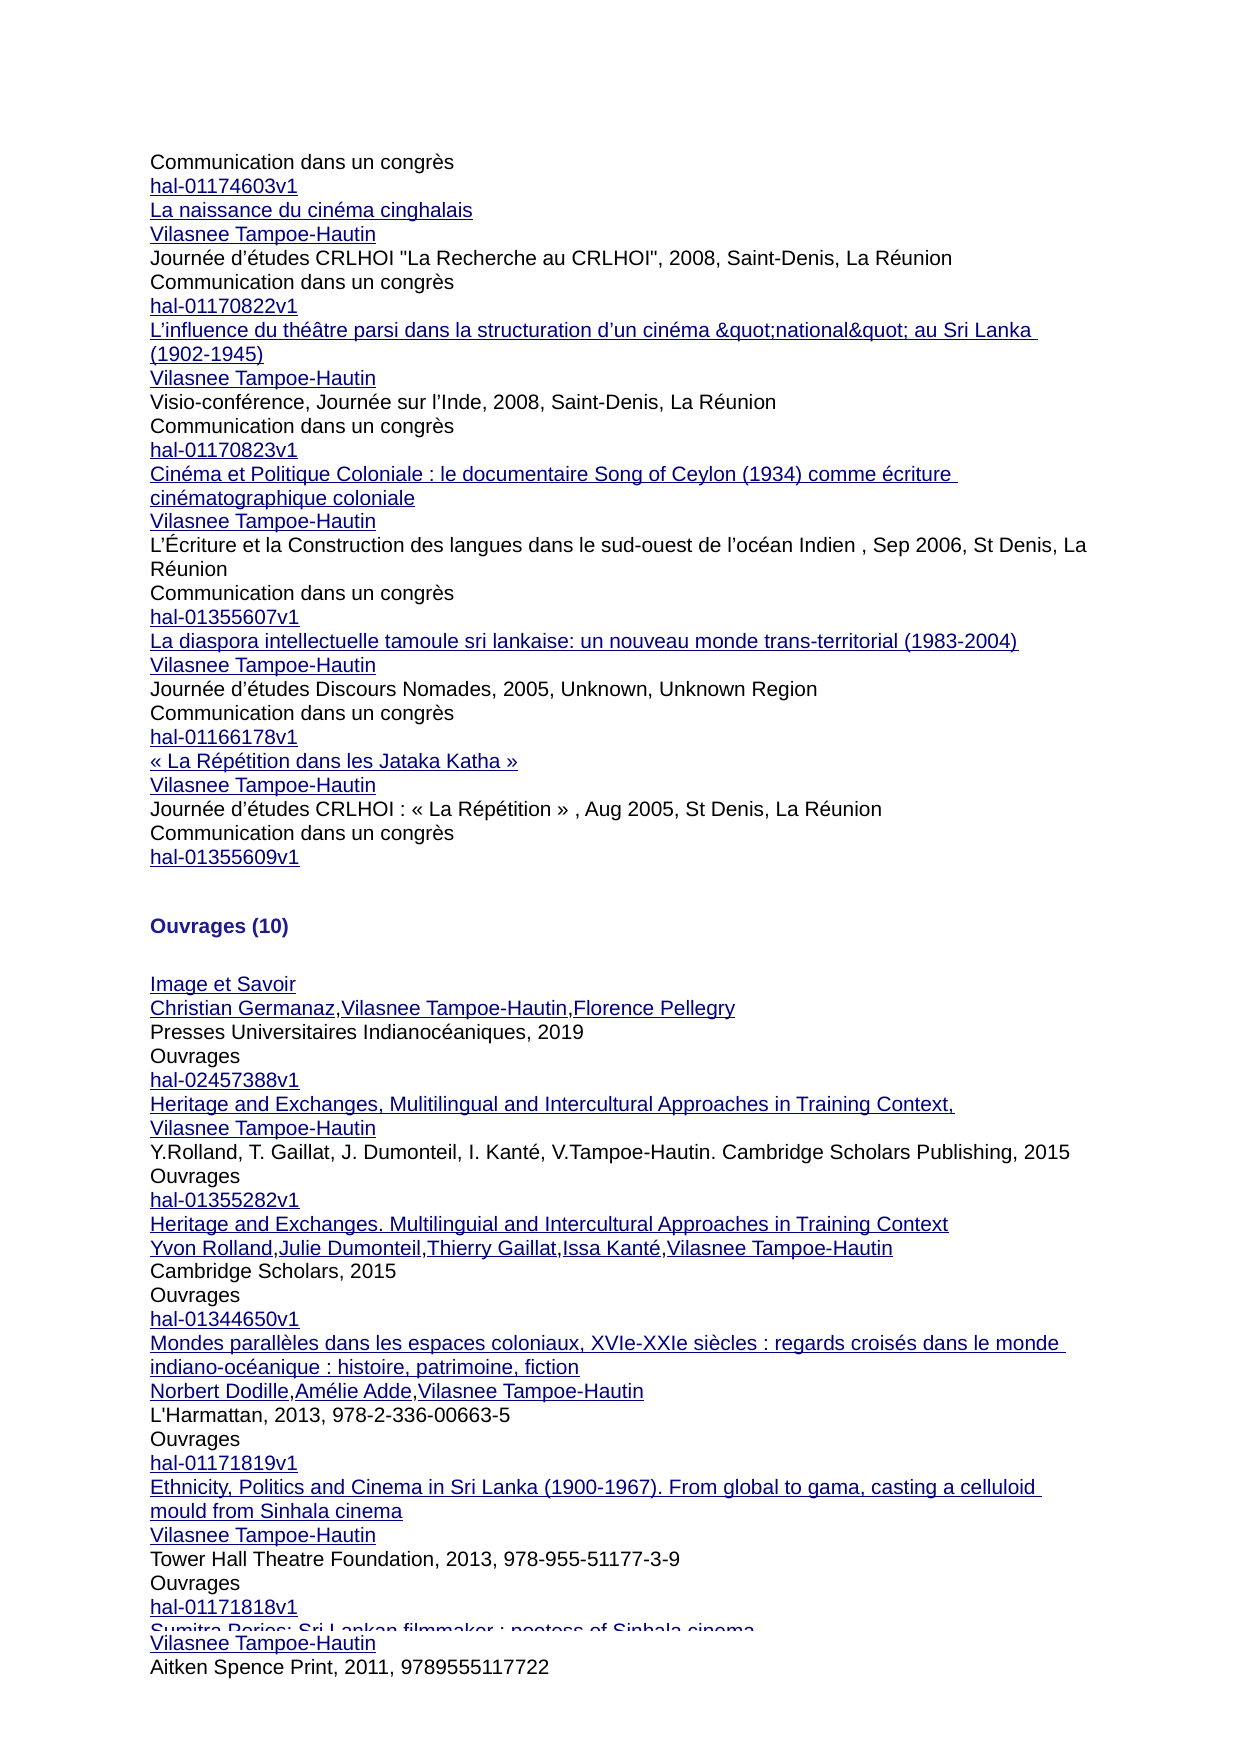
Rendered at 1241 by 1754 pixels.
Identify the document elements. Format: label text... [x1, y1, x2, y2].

table_cell « La Répétition dans les Jataka Katha » Vilasnee Tampoe-Hautin Journée d’études CRLHOI : « La Répétition » , Aug 2005, St Denis, La Réunion Communication dans un congrès hal-01355609v1 [150, 749, 1090, 869]
table_cell Mondes parallèles dans les espaces coloniaux, XVIe-XXIe siècles : regards croisés dans le monde indiano-océanique : histoire, patrimoine, fiction Norbert Dodille,Amélie Adde,Vilasnee Tampoe-Hautin L'Harmattan, 2013, 978-2-336-00663-5 Ouvrages hal-01171819v1 [150, 1331, 1090, 1475]
table_cell La naissance du cinéma cinghalais Vilasnee Tampoe-Hautin Journée d’études CRLHOI "La Recherche au CRLHOI", 2008, Saint-Denis, La Réunion Communication dans un congrès hal-01170822v1 [150, 198, 1090, 318]
table_cell La diaspora intellectuelle tamoule sri lankaise: un nouveau monde trans-territorial (1983-2004) Vilasnee Tampoe-Hautin Journée d’études Discours Nomades, 2005, Unknown, Unknown Region Communication dans un congrès hal-01166178v1 [150, 629, 1090, 749]
table_cell Heritage and Exchanges. Multilinguial and Intercultural Approaches in Training Context Yvon Rolland,Julie Dumonteil,Thierry Gaillat,Issa Kanté,Vilasnee Tampoe-Hautin Cambridge Scholars, 2015 Ouvrages hal-01344650v1 [150, 1211, 1090, 1331]
subtitle Ouvrages (10) [150, 913, 1090, 937]
table_cell Sumitra Peries: Sri Lankan filmmaker : poetess of Sinhala cinema Vilasnee Tampoe-Hautin Aitken Spence Print, 2011, 9789555117722 [150, 1619, 1090, 1679]
table_cell L’influence du théâtre parsi dans la structuration d’un cinéma &quot;national&quot; au Sri Lanka (1902-1945) Vilasnee Tampoe-Hautin Visio-conférence, Journée sur l’Inde, 2008, Saint-Denis, La Réunion Communication dans un congrès hal-01170823v1 [150, 318, 1090, 461]
table_cell Communication dans un congrès hal-01174603v1 [150, 150, 1090, 198]
table_cell Ethnicity, Politics and Cinema in Sri Lanka (1900-1967). From global to gama, casting a celluloid mould from Sinhala cinema Vilasnee Tampoe-Hautin Tower Hall Theatre Foundation, 2013, 978-955-51177-3-9 Ouvrages hal-01171818v1 [150, 1475, 1090, 1619]
table_header Image et Savoir Christian Germanaz,Vilasnee Tampoe-Hautin,Florence Pellegry Presses Universitaires Indianocéaniques, 2019 Ouvrages hal-02457388v1 [150, 972, 1090, 1092]
table_cell Cinéma et Politique Coloniale : le documentaire Song of Ceylon (1934) comme écriture cinématographique coloniale Vilasnee Tampoe-Hautin L’Écriture et la Construction des langues dans le sud-ouest de l’océan Indien , Sep 2006, St Denis, La Réunion Communication dans un congrès hal-01355607v1 [150, 461, 1090, 629]
table_cell Heritage and Exchanges, Mulitilingual and Intercultural Approaches in Training Context, Vilasnee Tampoe-Hautin Y.Rolland, T. Gaillat, J. Dumonteil, I. Kanté, V.Tampoe-Hautin. Cambridge Scholars Publishing, 2015 Ouvrages hal-01355282v1 [150, 1092, 1090, 1211]
